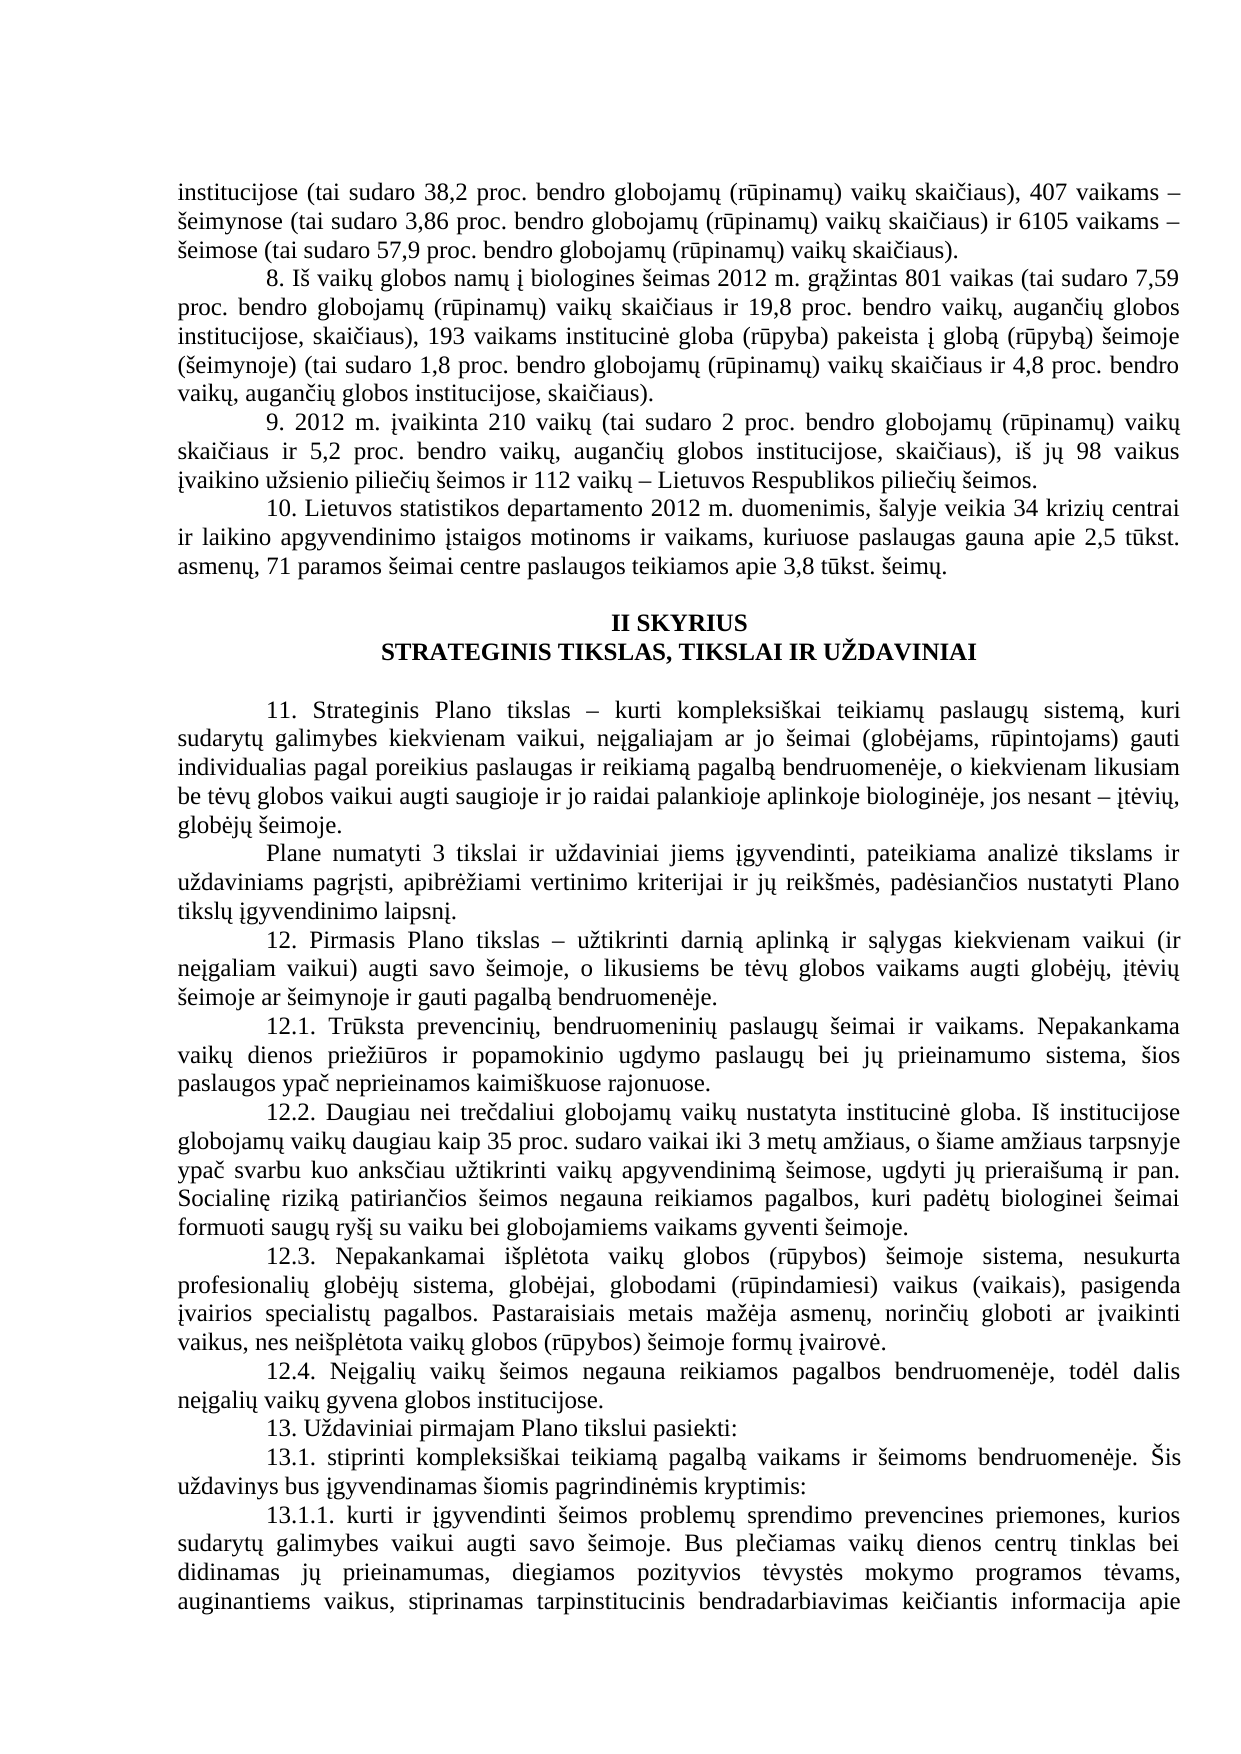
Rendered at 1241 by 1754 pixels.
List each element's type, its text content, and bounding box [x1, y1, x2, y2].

text 12.1. Trūksta prevencinių, bendruomeninių paslaugų šeimai ir vaikams. Nepakankama vaikų dienos priežiūros ir popamokinio ugdymo paslaugų bei jų prieinamumo sistema, šios paslaugos ypač neprieinamos kaimiškuose rajonuose. [177, 1011, 1181, 1097]
text Plane numatyti 3 tikslai ir uždaviniai jiems įgyvendinti, pateikiama analizė tikslams ir uždaviniams pagrįsti, apibrėžiami vertinimo kriterijai ir jų reikšmės, padėsiančios nustatyti Plano tikslų įgyvendinimo laipsnį. [177, 838, 1181, 925]
text 8. Iš vaikų globos namų į biologines šeimas 2012 m. grąžintas 801 vaikas (tai sudaro 7,59 proc. bendro globojamų (rūpinamų) vaikų skaičiaus ir 19,8 proc. bendro vaikų, augančių globos institucijose, skaičiaus), 193 vaikams institucinė globa (rūpyba) pakeista į globą (rūpybą) šeimoje (šeimynoje) (tai sudaro 1,8 proc. bendro globojamų (rūpinamų) vaikų skaičiaus ir 4,8 proc. bendro vaikų, augančių globos institucijose, skaičiaus). [177, 263, 1181, 407]
text 13.1.1. kurti ir įgyvendinti šeimos problemų sprendimo prevencines priemones, kurios sudarytų galimybes vaikui augti savo šeimoje. Bus plečiamas vaikų dienos centrų tinklas bei didinamas jų prieinamumas, diegiamos pozityvios tėvystės mokymo programos tėvams, auginantiems vaikus, stiprinamas tarpinstitucinis bendradarbiavimas keičiantis informacija apie [177, 1500, 1181, 1615]
text 10. Lietuvos statistikos departamento 2012 m. duomenimis, šalyje veikia 34 krizių centrai ir laikino apgyvendinimo įstaigos motinoms ir vaikams, kuriuose paslaugas gauna apie 2,5 tūkst. asmenų, 71 paramos šeimai centre paslaugos teikiamos apie 3,8 tūkst. šeimų. [177, 493, 1181, 580]
text institucijose (tai sudaro 38,2 proc. bendro globojamų (rūpinamų) vaikų skaičiaus), 407 vaikams – šeimynose (tai sudaro 3,86 proc. bendro globojamų (rūpinamų) vaikų skaičiaus) ir 6105 vaikams – šeimose (tai sudaro 57,9 proc. bendro globojamų (rūpinamų) vaikų skaičiaus). [177, 177, 1181, 263]
text 13.1. stiprinti kompleksiškai teikiamą pagalbą vaikams ir šeimoms bendruomenėje. Šis uždavinys bus įgyvendinamas šiomis pagrindinėmis kryptimis: [177, 1442, 1181, 1500]
text 11. Strateginis Plano tikslas – kurti kompleksiškai teikiamų paslaugų sistemą, kuri sudarytų galimybes kiekvienam vaikui, neįgaliajam ar jo šeimai (globėjams, rūpintojams) gauti individualias pagal poreikius paslaugas ir reikiamą pagalbą bendruomenėje, o kiekvienam likusiam be tėvų globos vaikui augti saugioje ir jo raidai palankioje aplinkoje biologinėje, jos nesant – įtėvių, globėjų šeimoje. [177, 695, 1181, 838]
text 12.4. Neįgalių vaikų šeimos negauna reikiamos pagalbos bendruomenėje, todėl dalis neįgalių vaikų gyvena globos institucijose. [177, 1356, 1181, 1413]
text 12. Pirmasis Plano tikslas – užtikrinti darnią aplinką ir sąlygas kiekvienam vaikui (ir neįgaliam vaikui) augti savo šeimoje, o likusiems be tėvų globos vaikams augti globėjų, įtėvių šeimoje ar šeimynoje ir gauti pagalbą bendruomenėje. [177, 925, 1181, 1011]
text STRATEGINIs TIKSLAs, TIKSLAI ir UŽDAVINIAI [177, 637, 1181, 666]
text 13. Uždaviniai pirmajam Plano tikslui pasiekti: [177, 1413, 1181, 1442]
text II skyrius [177, 608, 1181, 637]
text 9. 2012 m. įvaikinta 210 vaikų (tai sudaro 2 proc. bendro globojamų (rūpinamų) vaikų skaičiaus ir 5,2 proc. bendro vaikų, augančių globos institucijose, skaičiaus), iš jų 98 vaikus įvaikino užsienio piliečių šeimos ir 112 vaikų – Lietuvos Respublikos piliečių šeimos. [177, 407, 1181, 493]
text 12.2. Daugiau nei trečdaliui globojamų vaikų nustatyta institucinė globa. Iš institucijose globojamų vaikų daugiau kaip 35 proc. sudaro vaikai iki 3 metų amžiaus, o šiame amžiaus tarpsnyje ypač svarbu kuo anksčiau užtikrinti vaikų apgyvendinimą šeimose, ugdyti jų prieraišumą ir pan. Socialinę riziką patiriančios šeimos negauna reikiamos pagalbos, kuri padėtų biologinei šeimai formuoti saugų ryšį su vaiku bei globojamiems vaikams gyventi šeimoje. [177, 1097, 1181, 1241]
text 12.3. Nepakankamai išplėtota vaikų globos (rūpybos) šeimoje sistema, nesukurta profesionalių globėjų sistema, globėjai, globodami (rūpindamiesi) vaikus (vaikais), pasigenda įvairios specialistų pagalbos. Pastaraisiais metais mažėja asmenų, norinčių globoti ar įvaikinti vaikus, nes neišplėtota vaikų globos (rūpybos) šeimoje formų įvairovė. [177, 1241, 1181, 1356]
